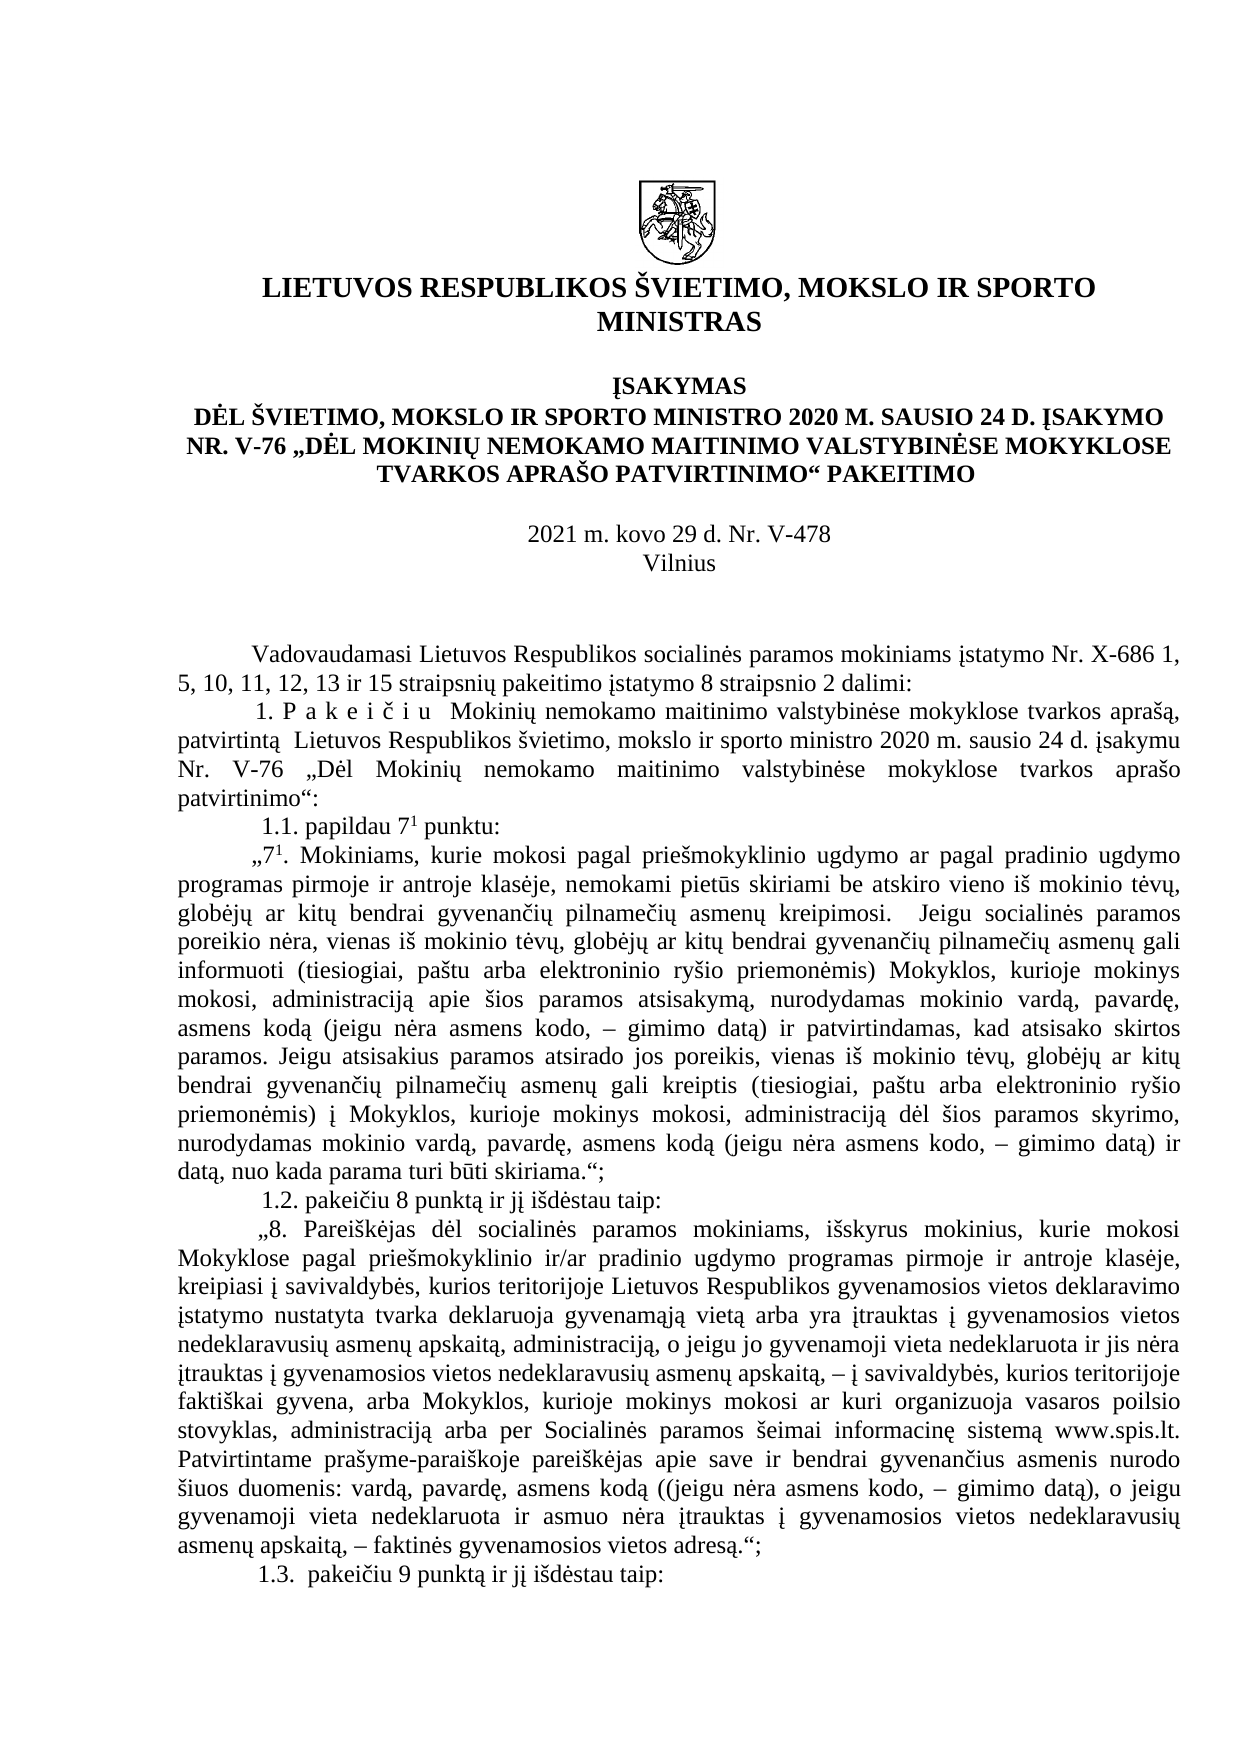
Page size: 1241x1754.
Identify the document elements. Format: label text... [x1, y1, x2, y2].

text Vadovaudamasi Lietuvos Respublikos socialinės paramos mokiniams įstatymo Nr. X-686 1, 5, 10, 11, 12, 13 ir 15 straipsnių pakeitimo įstatymo 8 straipsnio 2 dalimi: [177, 639, 1181, 696]
text 1.1. papildau 71 punktu: [177, 811, 1181, 840]
text „71. Mokiniams, kurie mokosi pagal priešmokyklinio ugdymo ar pagal pradinio ugdymo programas pirmoje ir antroje klasėje, nemokami pietūs skiriami be atskiro vieno iš mokinio tėvų, globėjų ar kitų bendrai gyvenančių pilnamečių asmenų kreipimosi. Jeigu socialinės paramos poreikio nėra, vienas iš mokinio tėvų, globėjų ar kitų bendrai gyvenančių pilnamečių asmenų gali informuoti (tiesiogiai, paštu arba elektroninio ryšio priemonėmis) Mokyklos, kurioje mokinys mokosi, administraciją apie šios paramos atsisakymą, nurodydamas mokinio vardą, pavardę, asmens kodą (jeigu nėra asmens kodo, – gimimo datą) ir patvirtindamas, kad atsisako skirtos paramos. Jeigu atsisakius paramos atsirado jos poreikis, vienas iš mokinio tėvų, globėjų ar kitų bendrai gyvenančių pilnamečių asmenų gali kreiptis (tiesiogiai, paštu arba elektroninio ryšio priemonėmis) į Mokyklos, kurioje mokinys mokosi, administraciją dėl šios paramos skyrimo, nurodydamas mokinio vardą, pavardę, asmens kodą (jeigu nėra asmens kodo, – gimimo datą) ir datą, nuo kada parama turi būti skiriama.“; [177, 840, 1181, 1185]
text 1. P a k e i č i u Mokinių nemokamo maitinimo valstybinėse mokyklose tvarkos aprašą, patvirtintą Lietuvos Respublikos švietimo, mokslo ir sporto ministro 2020 m. sausio 24 d. įsakymu Nr. V-76 „Dėl Mokinių nemokamo maitinimo valstybinėse mokyklose tvarkos aprašo patvirtinimo“: [177, 696, 1181, 811]
text „8. Pareiškėjas dėl socialinės paramos mokiniams, išskyrus mokinius, kurie mokosi Mokyklose pagal priešmokyklinio ir/ar pradinio ugdymo programas pirmoje ir antroje klasėje, kreipiasi į savivaldybės, kurios teritorijoje Lietuvos Respublikos gyvenamosios vietos deklaravimo įstatymo nustatyta tvarka deklaruoja gyvenamąją vietą arba yra įtrauktas į gyvenamosios vietos nedeklaravusių asmenų apskaitą, administraciją, o jeigu jo gyvenamoji vieta nedeklaruota ir jis nėra įtrauktas į gyvenamosios vietos nedeklaravusių asmenų apskaitą, – į savivaldybės, kurios teritorijoje faktiškai gyvena, arba Mokyklos, kurioje mokinys mokosi ar kuri organizuoja vasaros poilsio stovyklas, administraciją arba per Socialinės paramos šeimai informacinę sistemą www.spis.lt. Patvirtintame prašyme-paraiškoje pareiškėjas apie save ir bendrai gyvenančius asmenis nurodo šiuos duomenis: vardą, pavardę, asmens kodą ((jeigu nėra asmens kodo, – gimimo datą), o jeigu gyvenamoji vieta nedeklaruota ir asmuo nėra įtrauktas į gyvenamosios vietos nedeklaravusių asmenų apskaitą, – faktinės gyvenamosios vietos adresą.“; [177, 1214, 1181, 1559]
text 1.3. pakeičiu 9 punktą ir jį išdėstau taip: [177, 1559, 1181, 1588]
text LIETUVOS RESPUBLIKOS ŠVIETIMO, MOKSLO IR SPORTO MINISTRAS [177, 270, 1181, 337]
text 1.2. pakeičiu 8 punktą ir jį išdėstau taip: [177, 1185, 1181, 1214]
text 2021 m. kovo 29 d. Nr. V-478 [177, 519, 1181, 548]
text Vilnius [177, 548, 1181, 577]
text ĮSAKYMAS [177, 371, 1181, 399]
text DĖL ŠVIETIMO, MOKSLO IR SPORTO MINISTRO 2020 M. SAUSIO 24 D. ĮSAKYMO NR. V-76 „DĖL MOKINIŲ NEMOKAMO MAITINIMO VALSTYBINĖSE MOKYKLOSE TVARKOS APRAŠO PATVIRTINIMO“ PAKEITIMO [177, 402, 1181, 488]
